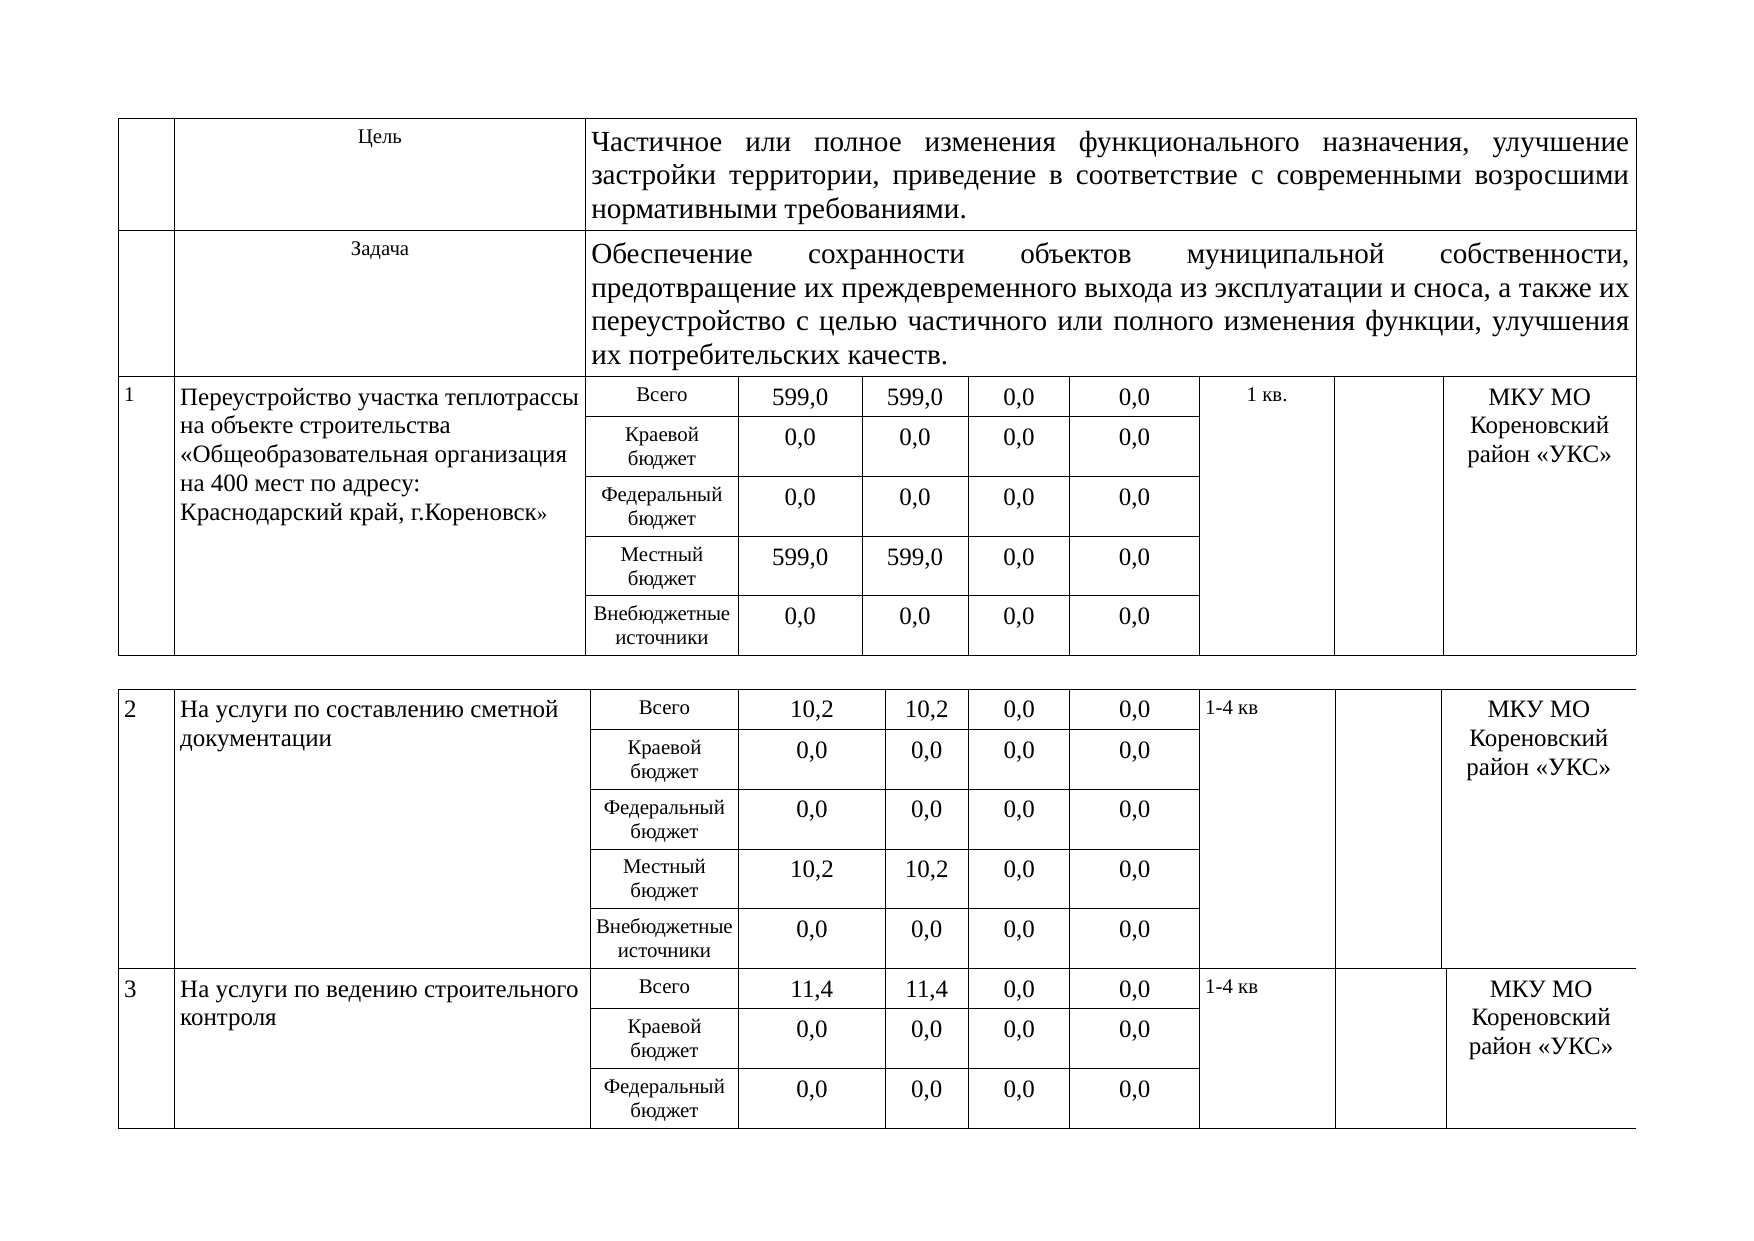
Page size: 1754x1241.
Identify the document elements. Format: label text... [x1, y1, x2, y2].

table_cell Местный бюджет [591, 850, 738, 908]
table_header 0,0 [969, 690, 1069, 729]
table_cell [1336, 969, 1446, 1127]
table_cell 0,0 [739, 596, 862, 655]
table_cell 599,0 [739, 537, 862, 595]
table_cell 0,0 [1070, 596, 1199, 655]
table_cell 10,2 [739, 850, 885, 908]
table_header На услуги по составлению сметной документации [175, 690, 590, 968]
table_cell 3 [119, 969, 174, 1127]
table_cell Задача [175, 231, 585, 376]
table_cell 1-4 кв [1200, 969, 1335, 1127]
table_cell 0,0 [969, 1009, 1069, 1068]
table_cell [119, 119, 174, 230]
table_cell 0,0 [886, 909, 968, 968]
table_cell Краевой бюджет [586, 417, 738, 476]
table_cell 0,0 [969, 850, 1069, 908]
table_cell 0,0 [886, 790, 968, 848]
table_cell 0,0 [739, 477, 862, 536]
table_cell Федеральный бюджет [591, 1069, 738, 1127]
table_cell 11,4 [886, 969, 968, 1008]
table_cell 0,0 [886, 730, 968, 789]
table_cell 0,0 [969, 477, 1069, 536]
table_cell 0,0 [969, 730, 1069, 789]
table_cell 0,0 [739, 909, 885, 968]
table_cell Краевой бюджет [591, 1009, 738, 1068]
table_cell 0,0 [886, 1009, 968, 1068]
table_cell Всего [591, 969, 738, 1008]
table_cell 0,0 [1070, 1009, 1199, 1068]
table_cell Всего [586, 377, 738, 416]
table_cell 0,0 [1070, 969, 1199, 1008]
table_cell 0,0 [969, 537, 1069, 595]
table_cell 0,0 [1070, 377, 1199, 416]
table_cell 0,0 [969, 377, 1069, 416]
table_header 10,2 [739, 690, 885, 729]
table_cell 0,0 [969, 790, 1069, 848]
table_cell 0,0 [1070, 730, 1199, 789]
table_cell 0,0 [1070, 477, 1199, 536]
table_cell 0,0 [1070, 1069, 1199, 1127]
table_header 10,2 [886, 690, 968, 729]
table_cell Внебюджетные источники [591, 909, 738, 968]
table_cell 599,0 [863, 537, 968, 595]
table_cell 0,0 [969, 909, 1069, 968]
table_cell 0,0 [1070, 909, 1199, 968]
table_cell 1 кв. [1200, 377, 1334, 655]
table_cell 0,0 [1070, 790, 1199, 848]
table_cell 0,0 [739, 417, 862, 476]
table_cell 0,0 [969, 596, 1069, 655]
table_header Всего [591, 690, 738, 729]
table_cell 599,0 [739, 377, 862, 416]
table_cell 11,4 [739, 969, 885, 1008]
table_cell 1 [119, 377, 174, 655]
table_cell 0,0 [739, 790, 885, 848]
table_cell 599,0 [863, 377, 968, 416]
table_cell 0,0 [969, 969, 1069, 1008]
table_cell [119, 231, 174, 376]
table_cell 0,0 [863, 596, 968, 655]
table_header 0,0 [1070, 690, 1199, 729]
table_header МКУ МО Кореновский район «УКС» [1442, 690, 1636, 968]
table_cell Переустройство участка теплотрассы на объекте строительства «Общеобразовательная организация на 400 мест по адресу: Краснодарский край, г.Кореновск» [175, 377, 585, 655]
table_cell 0,0 [1070, 417, 1199, 476]
table_cell Краевой бюджет [591, 730, 738, 789]
table_header 2 [119, 690, 174, 968]
table_header 1-4 кв [1200, 690, 1335, 968]
table_cell 0,0 [969, 417, 1069, 476]
table_cell Федеральный бюджет [591, 790, 738, 848]
table_cell [1335, 377, 1443, 655]
table_cell 0,0 [739, 1069, 885, 1127]
table_cell Цель [175, 119, 585, 230]
table_cell 0,0 [863, 477, 968, 536]
table_header [1336, 690, 1441, 968]
table_cell Внебюджетные источники [586, 596, 738, 655]
table_cell 0,0 [1070, 537, 1199, 595]
table_cell 0,0 [739, 730, 885, 789]
table_cell Федеральный бюджет [586, 477, 738, 536]
table_cell Местный бюджет [586, 537, 738, 595]
table_cell 0,0 [886, 1069, 968, 1127]
table_cell Обеспечение сохранности объектов муниципальной собственности, предотвращение их преждевременного выхода из эксплуатации и сноса, а также их переустройство с целью частичного или полного изменения функции, улучшения их потребительских качеств. [586, 231, 1636, 376]
table_cell МКУ МО Кореновский район «УКС» [1447, 969, 1636, 1127]
table_cell 10,2 [886, 850, 968, 908]
table_cell 0,0 [1070, 850, 1199, 908]
table_cell 0,0 [863, 417, 968, 476]
table_cell На услуги по ведению строительного контроля [175, 969, 590, 1127]
table_cell МКУ МО Кореновский район «УКС» [1444, 377, 1636, 655]
table_cell 0,0 [739, 1009, 885, 1068]
table_cell 0,0 [969, 1069, 1069, 1127]
table_cell Частичное или полное изменения функционального назначения, улучшение застройки территории, приведение в соответствие с современными возросшими нормативными требованиями. [586, 119, 1636, 230]
